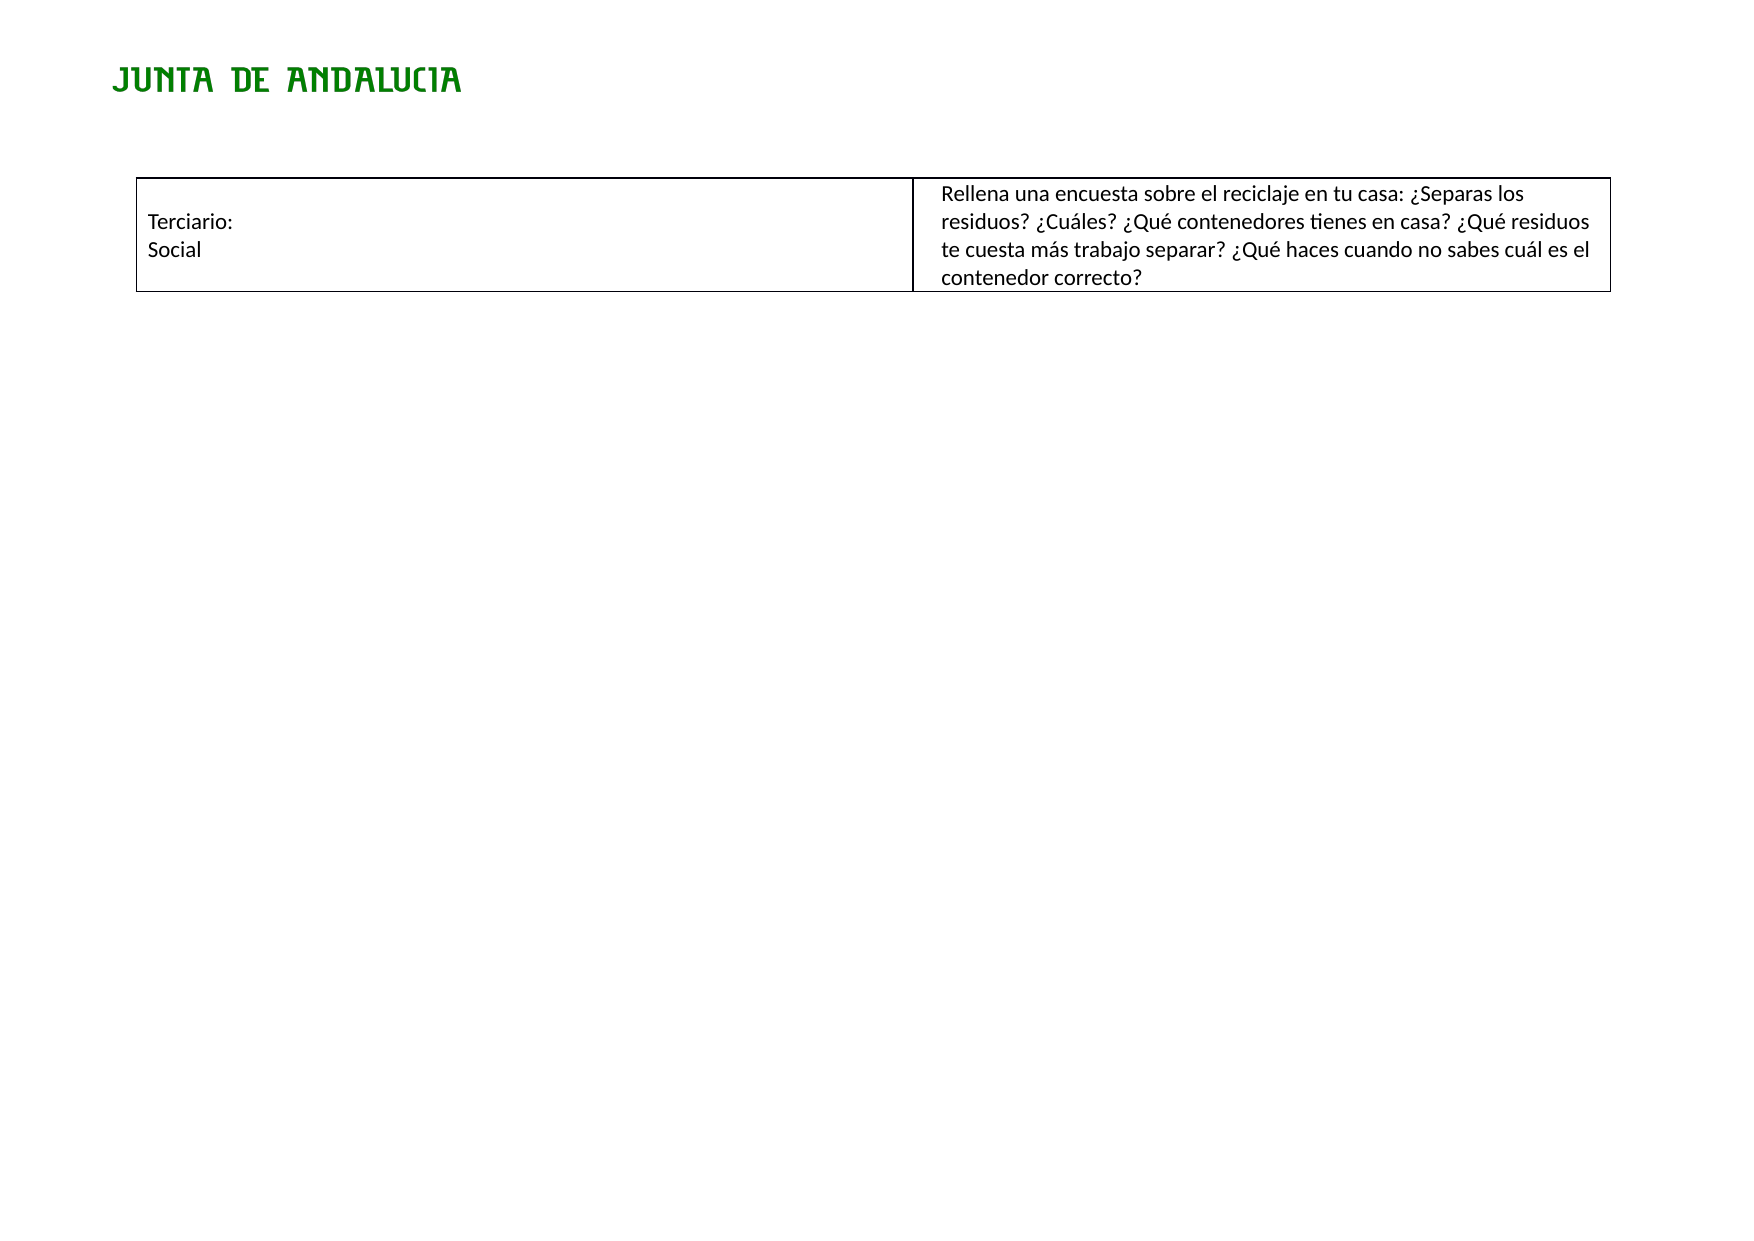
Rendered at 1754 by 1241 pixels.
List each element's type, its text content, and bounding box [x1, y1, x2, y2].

picture [112, 64, 465, 92]
table_cell Terciario: Social [137, 179, 912, 291]
picture [1233, 65, 1683, 115]
